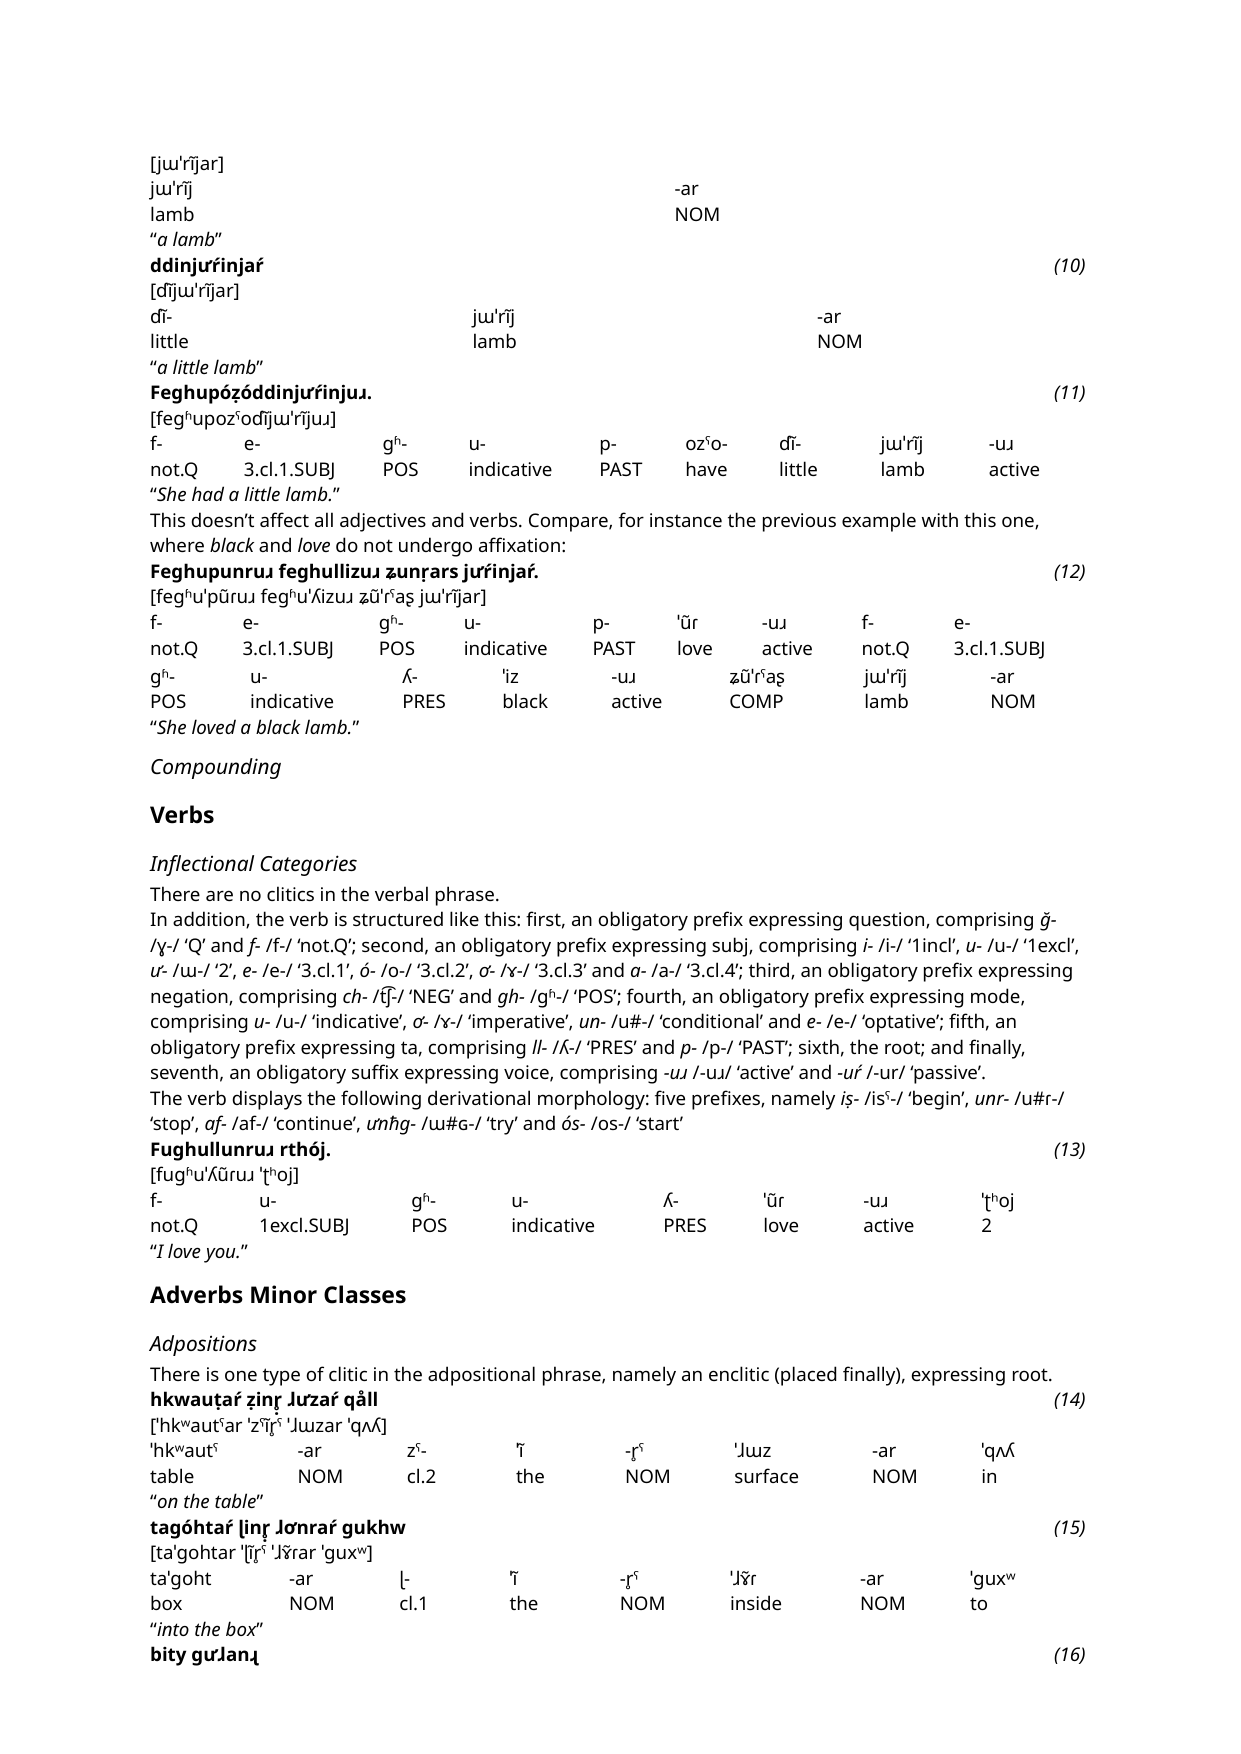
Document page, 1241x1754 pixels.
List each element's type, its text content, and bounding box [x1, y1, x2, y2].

subtitle Inflectional Categories [150, 849, 1090, 878]
table_header taˈɡoht [150, 1565, 289, 1591]
table_cell PAST [592, 635, 677, 660]
table_cell love [763, 1213, 863, 1238]
table_cell COMP [729, 689, 864, 714]
table_header ˈĩ [516, 1438, 625, 1463]
table_cell 3.cl.1.SUBJ [954, 635, 1090, 660]
table_cell lamb [472, 329, 817, 354]
table_header jɯˈrĩj [150, 176, 674, 201]
text Fughullunruɹ rthój. (13) [150, 1136, 1090, 1162]
text [fegʱuˈpũɾuɹ fegʱuˈʎizuɹ ʑũˈɾˤaʂ jɯˈrĩjar] [150, 584, 1090, 609]
text “I love you.” [150, 1238, 1090, 1264]
table_cell POS [150, 689, 250, 714]
table_header u- [250, 663, 402, 689]
table_cell active [863, 1213, 981, 1238]
table_header u- [511, 1187, 663, 1213]
table_cell cl.2 [407, 1463, 516, 1489]
text hkwauṭaŕ ẓinr̥̣ ɺưzaŕ qåll (14) [150, 1387, 1090, 1412]
table_cell 3.cl.1.SUBJ [242, 635, 379, 660]
table_cell to [970, 1591, 1090, 1616]
subtitle Verbs [150, 799, 1090, 831]
table_header ɗĩ- [150, 303, 472, 329]
table_cell PRES [663, 1213, 763, 1238]
table_cell surface [734, 1463, 872, 1489]
table_cell PRES [402, 689, 502, 714]
table_cell love [677, 635, 762, 660]
table_header ˈiz [502, 663, 611, 689]
text [ˈhkʷautˤar ˈzˤĩr̥ˤ ˈɺɯzar ˈqʌʎ] [150, 1412, 1090, 1438]
table_cell NOM [817, 329, 1090, 354]
table_header ɗĩ- [779, 431, 880, 456]
subtitle Adverbs Minor Classes [150, 1279, 1090, 1311]
text bity gưɺanɻ (16) [150, 1642, 1090, 1667]
table_cell NOM [990, 689, 1090, 714]
table_cell lamb [150, 201, 674, 227]
table_cell in [981, 1463, 1090, 1489]
table_header -ar [289, 1565, 399, 1591]
text The verb displays the following derivational morphology: five prefixes, namely iṣ- /isˤ-/ ‘begin’, unr- /u#ɾ-/ ‘stop’, af- /af-/ ‘continue’, ưnħg- /ɯ#ɢ-/ ‘try’ and ós- /os-/ ‘start’ [150, 1085, 1090, 1136]
table_cell PAST [599, 456, 685, 482]
table_cell indicative [250, 689, 402, 714]
table_header e- [244, 431, 382, 456]
table_header -ar [860, 1565, 970, 1591]
table_header -ar [674, 176, 1090, 201]
table_cell table [150, 1463, 297, 1489]
text Feghupóẓóddinjưŕinjuɹ. (11) [150, 380, 1090, 405]
table_cell inside [730, 1591, 860, 1616]
table_header e- [954, 609, 1090, 635]
table_header ˈhkʷautˤ [150, 1438, 297, 1463]
table_header p- [599, 431, 685, 456]
text “on the table” [150, 1489, 1090, 1514]
table_header ˈĩ [509, 1565, 619, 1591]
table_header u- [259, 1187, 411, 1213]
table_header -uɹ [611, 663, 729, 689]
table_cell box [150, 1591, 289, 1616]
table_cell have [685, 456, 779, 482]
table_cell not.Q [150, 635, 242, 660]
table_cell active [989, 456, 1090, 482]
text In addition, the verb is structured like this: first, an obligatory prefix expressing question, comprising ğ- /ɣ-/ ‘Q’ and f- /f-/ ‘not.Q’; second, an obligatory prefix expressing subj, comprising i- /i-/ ‘1incl’, u- /u-/ ‘1excl’, ư- /ɯ-/ ‘2’, e- /e-/ ‘3.cl.1’, ó- /o-/ ‘3.cl.2’, ơ- /ɤ-/ ‘3.cl.3’ and a- /a-/ ‘3.cl.4’; third, an obligatory prefix expressing negation, comprising ch- /t͡ʃ-/ ‘NEG’ and gh- /gʱ-/ ‘POS’; fourth, an obligatory prefix expressing mode, comprising u- /u-/ ‘indicative’, ơ- /ɤ-/ ‘imperative’, un- /u#-/ ‘conditional’ and e- /e-/ ‘optative’; fifth, an obligatory prefix expressing ta, comprising ll- /ʎ-/ ‘PRES’ and p- /p-/ ‘PAST’; sixth, the root; and finally, seventh, an obligatory suffix expressing voice, comprising -uɹ /-uɹ/ ‘active’ and -uŕ /-ur/ ‘passive’. [150, 907, 1090, 1085]
text There are no clitics in the verbal phrase. [150, 881, 1090, 907]
table_header ˈũɾ [763, 1187, 863, 1213]
text Feghupunruɹ feghullizuɹ ʑunṛars jưŕinjaŕ. (12) [150, 558, 1090, 584]
table_header ˈqʌʎ [981, 1438, 1090, 1463]
table_cell active [762, 635, 861, 660]
table_cell NOM [289, 1591, 399, 1616]
table_header f- [150, 609, 242, 635]
table_header -r̥ˤ [620, 1565, 730, 1591]
table_header -ar [817, 303, 1090, 329]
text “a little lamb” [150, 354, 1090, 380]
table_header u- [468, 431, 599, 456]
text “She had a little lamb.” [150, 482, 1090, 507]
table_header -ar [990, 663, 1090, 689]
table_cell NOM [625, 1463, 734, 1489]
table_header ʎ- [402, 663, 502, 689]
text “into the box” [150, 1616, 1090, 1642]
table_header ˈũɾ [677, 609, 762, 635]
table_header -uɹ [863, 1187, 981, 1213]
table_cell POS [411, 1213, 511, 1238]
text [taˈɡohtar ˈɭĩr̥ˤ ˈɺɤ̃ɾar ˈɡuxʷ] [150, 1540, 1090, 1565]
table_cell the [516, 1463, 625, 1489]
table_cell active [611, 689, 729, 714]
text tagóhtaŕ ɭinr̥̣ ɺơnraŕ gukhw (15) [150, 1514, 1090, 1540]
table_header u- [464, 609, 592, 635]
table_header f- [861, 609, 954, 635]
table_header gʱ- [379, 609, 463, 635]
table_header -r̥ˤ [625, 1438, 734, 1463]
table_cell cl.1 [399, 1591, 509, 1616]
table_header jɯˈrĩj [864, 663, 990, 689]
table_cell not.Q [150, 456, 244, 482]
table_cell NOM [872, 1463, 981, 1489]
table_header -uɹ [762, 609, 861, 635]
table_cell indicative [468, 456, 599, 482]
text [fugʱuˈʎũɾuɹ ˈʈʰoj] [150, 1162, 1090, 1187]
table_header gʱ- [382, 431, 468, 456]
table_cell NOM [620, 1591, 730, 1616]
text [jɯˈrĩjar] [150, 150, 1090, 176]
table_cell black [502, 689, 611, 714]
text ddinjưŕinjaŕ (10) [150, 252, 1090, 278]
table_header -ar [872, 1438, 981, 1463]
text “She loved a black lamb.” [150, 714, 1090, 740]
table_cell indicative [511, 1213, 663, 1238]
table_header e- [242, 609, 379, 635]
table_header gʱ- [150, 663, 250, 689]
table_cell little [779, 456, 880, 482]
table_cell lamb [880, 456, 989, 482]
table_cell NOM [674, 201, 1090, 227]
table_header -ar [298, 1438, 407, 1463]
table_header jɯˈrĩj [472, 303, 817, 329]
table_header ˈɺɤ̃ɾ [730, 1565, 860, 1591]
table_cell not.Q [150, 1213, 259, 1238]
subtitle Compounding [150, 752, 1090, 781]
table_header ozˤo- [685, 431, 779, 456]
text This doesn’t affect all adjectives and verbs. Compare, for instance the previous example with this one, where black and love do not undergo affixation: [150, 507, 1090, 558]
table_header -uɹ [989, 431, 1090, 456]
table_header p- [592, 609, 677, 635]
table_cell NOM [298, 1463, 407, 1489]
table_cell little [150, 329, 472, 354]
table_header f- [150, 1187, 259, 1213]
text “a lamb” [150, 227, 1090, 252]
table_header f- [150, 431, 244, 456]
table_cell not.Q [861, 635, 954, 660]
table_header ɭ- [399, 1565, 509, 1591]
table_header ˈʈʰoj [981, 1187, 1090, 1213]
table_header zˤ- [407, 1438, 516, 1463]
table_cell POS [382, 456, 468, 482]
text [ɗĩjɯˈrĩjar] [150, 278, 1090, 303]
table_header ʎ- [663, 1187, 763, 1213]
table_cell 1excl.SUBJ [259, 1213, 411, 1238]
subtitle Adpositions [150, 1329, 1090, 1358]
table_header ˈɺɯz [734, 1438, 872, 1463]
table_cell NOM [860, 1591, 970, 1616]
table_header ˈɡuxʷ [970, 1565, 1090, 1591]
table_cell indicative [464, 635, 592, 660]
text [fegʱupozˤoɗĩjɯˈrĩjuɹ] [150, 405, 1090, 431]
table_cell the [509, 1591, 619, 1616]
table_header jɯˈrĩj [880, 431, 989, 456]
table_cell 2 [981, 1213, 1090, 1238]
table_header gʱ- [411, 1187, 511, 1213]
table_header ʑũˈɾˤaʂ [729, 663, 864, 689]
text There is one type of clitic in the adpositional phrase, namely an enclitic (placed finally), expressing root. [150, 1361, 1090, 1387]
table_cell lamb [864, 689, 990, 714]
table_cell 3.cl.1.SUBJ [244, 456, 382, 482]
table_cell POS [379, 635, 463, 660]
